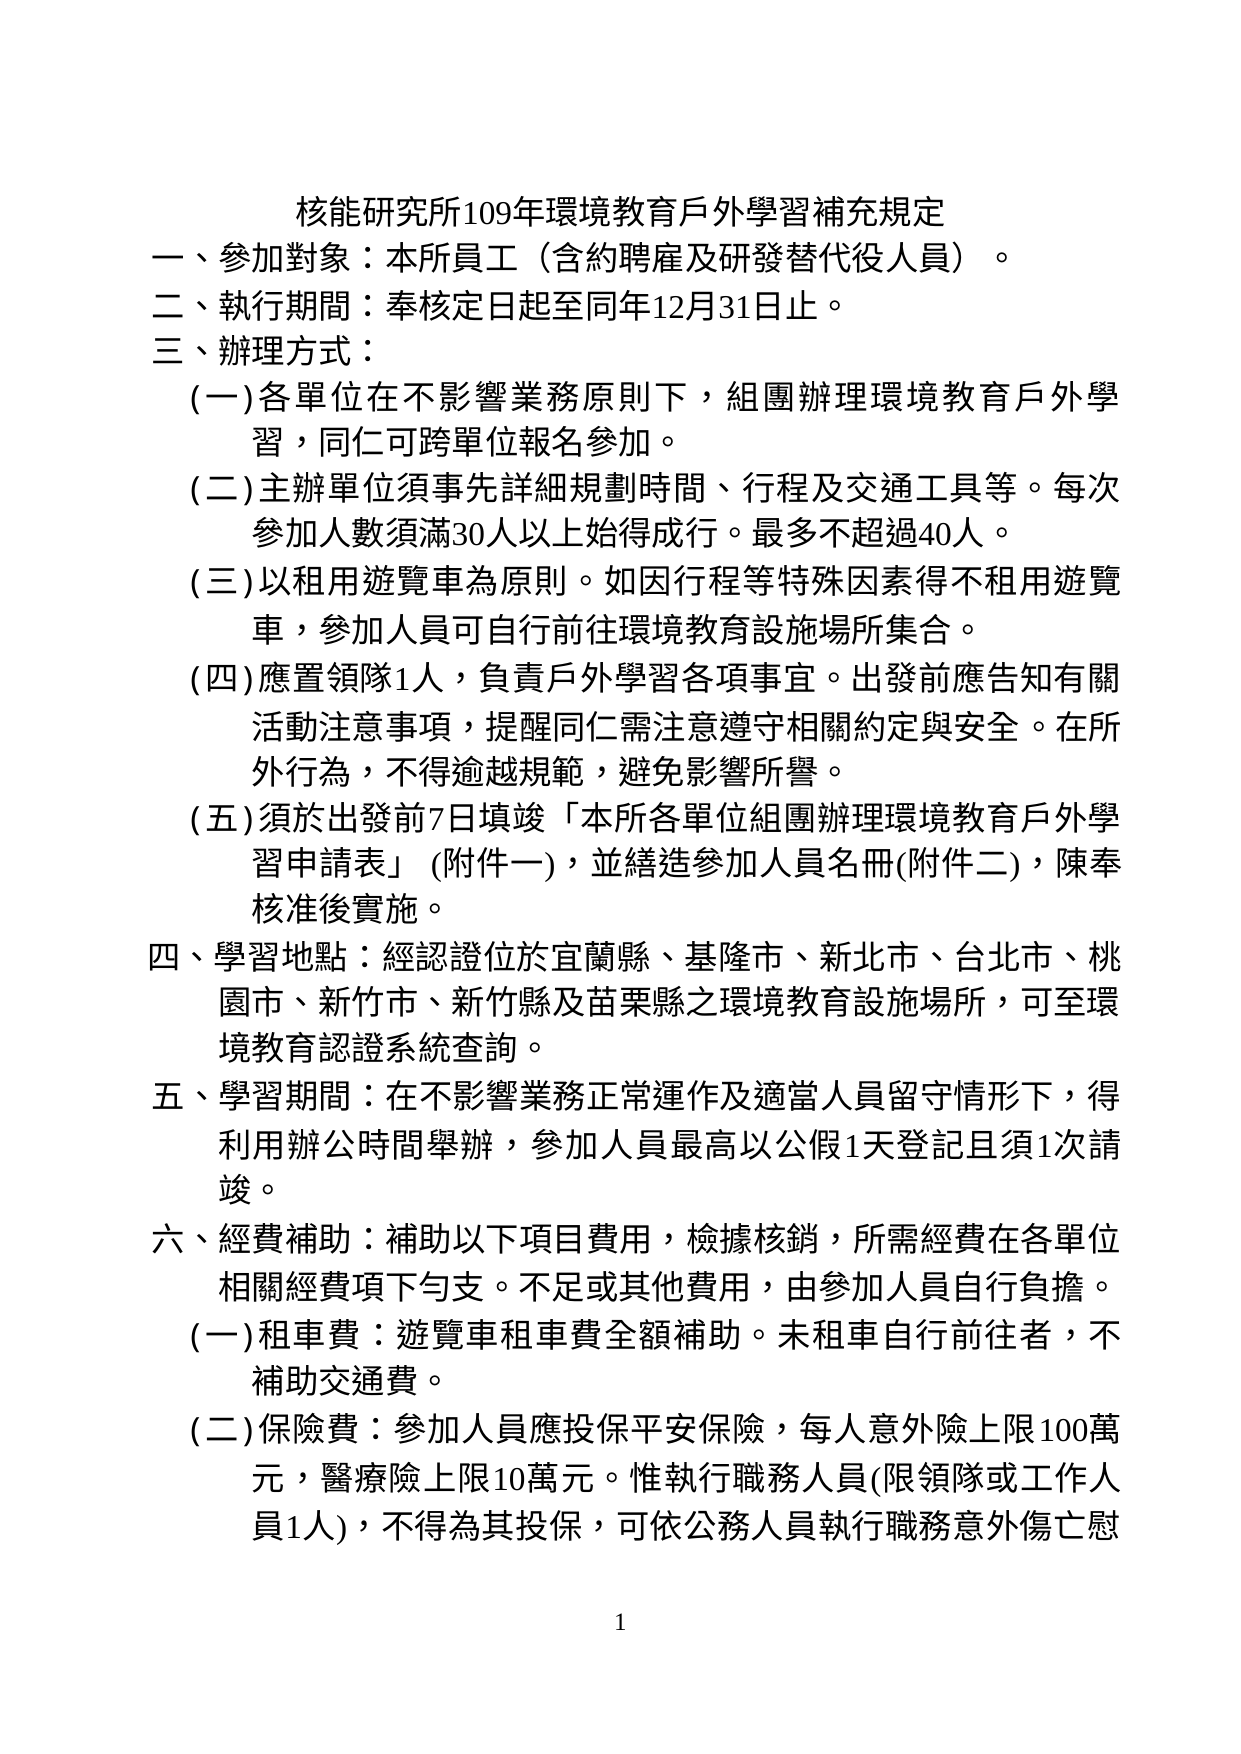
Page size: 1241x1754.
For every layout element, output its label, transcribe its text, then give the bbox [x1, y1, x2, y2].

list 各單位在不影響業務原則下，組團辦理環境教育戶外學習，同仁可跨單位報名參加。 [185, 374, 1122, 464]
list 以租用遊覽車為原則。如因行程等特殊因素得不租用遊覽車，參加人員可自行前往環境教育設施場所集合。 [185, 555, 1122, 652]
list 辦理方式： [151, 328, 1122, 374]
list 參加對象：本所員工（含約聘雇及研發替代役人員）。 [151, 234, 1122, 280]
list 經費補助：補助以下項目費用，檢據核銷，所需經費在各單位相關經費項下勻支。不足或其他費用，由參加人員自行負擔。 [151, 1212, 1122, 1309]
list 學習期間：在不影響業務正常運作及適當人員留守情形下，得利用辦公時間舉辦，參加人員最高以公假1天登記且須1次請竣。 [151, 1070, 1122, 1212]
list 須於出發前7日填竣「本所各單位組團辦理環境教育戶外學習申請表」 (附件一)，並繕造參加人員名冊(附件二)，陳奉核准後實施。 [185, 794, 1122, 931]
list 主辦單位須事先詳細規劃時間、行程及交通工具等。每次參加人數須滿30人以上始得成行。最多不超過40人。 [185, 464, 1122, 555]
list 租車費：遊覽車租車費全額補助。未租車自行前往者，不補助交通費。 [185, 1309, 1122, 1403]
list 執行期間：奉核定日起至同年12月31日止。 [151, 280, 1122, 328]
list 學習地點：經認證位於宜蘭縣、基隆市、新北市、台北市、桃園市、新竹市、新竹縣及苗栗縣之環境教育設施場所，可至環境教育認證系統查詢。 [147, 931, 1122, 1070]
list 應置領隊1人，負責戶外學習各項事宜。出發前應告知有關活動注意事項，提醒同仁需注意遵守相關約定與安全。在所外行為，不得逾越規範，避免影響所譽。 [185, 652, 1122, 794]
list 保險費：參加人員應投保平安保險，每人意外險上限100萬元，醫療險上限10萬元。惟執行職務人員(限領隊或工作人員1人)，不得為其投保，可依公務人員執行職務意外傷亡慰 [185, 1403, 1122, 1548]
text 核能研究所109年環境教育戶外學習補充規定 [118, 186, 1122, 234]
